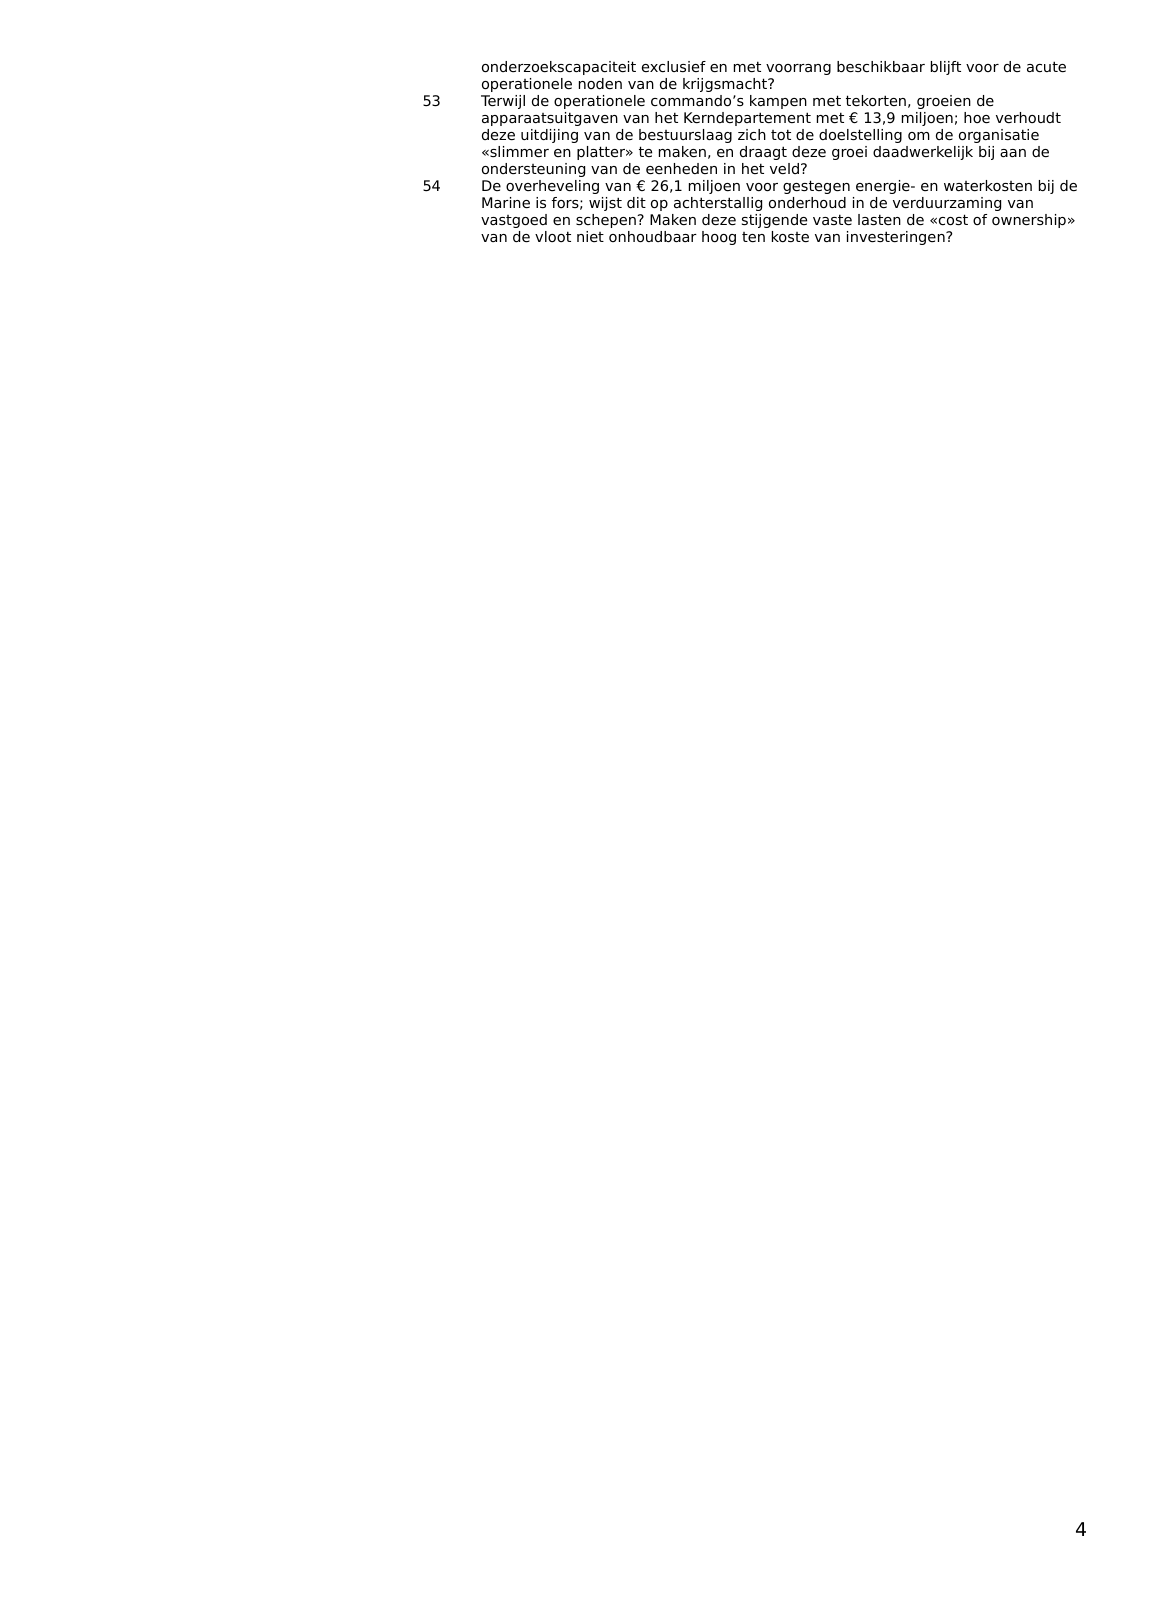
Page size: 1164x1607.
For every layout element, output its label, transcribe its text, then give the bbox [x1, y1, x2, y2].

table_cell 54 [422, 178, 475, 246]
table_cell onderzoekscapaciteit exclusief en met voorrang beschikbaar blijft voor de acute operationele noden van de krijgsmacht? [475, 59, 1087, 93]
table_cell Terwijl de operationele commando’s kampen met tekorten, groeien de apparaatsuitgaven van het Kerndepartement met € 13,9 miljoen; hoe verhoudt deze uitdijing van de bestuurslaag zich tot de doelstelling om de organisatie «slimmer en platter» te maken, en draagt deze groei daadwerkelijk bij aan de ondersteuning van de eenheden in het veld? [475, 93, 1087, 178]
table_cell De overheveling van € 26,1 miljoen voor gestegen energie- en waterkosten bij de Marine is fors; wijst dit op achterstallig onderhoud in de verduurzaming van vastgoed en schepen? Maken deze stijgende vaste lasten de «cost of ownership» van de vloot niet onhoudbaar hoog ten koste van investeringen? [475, 178, 1087, 246]
table_cell 53 [422, 93, 475, 178]
table_cell [422, 59, 475, 93]
